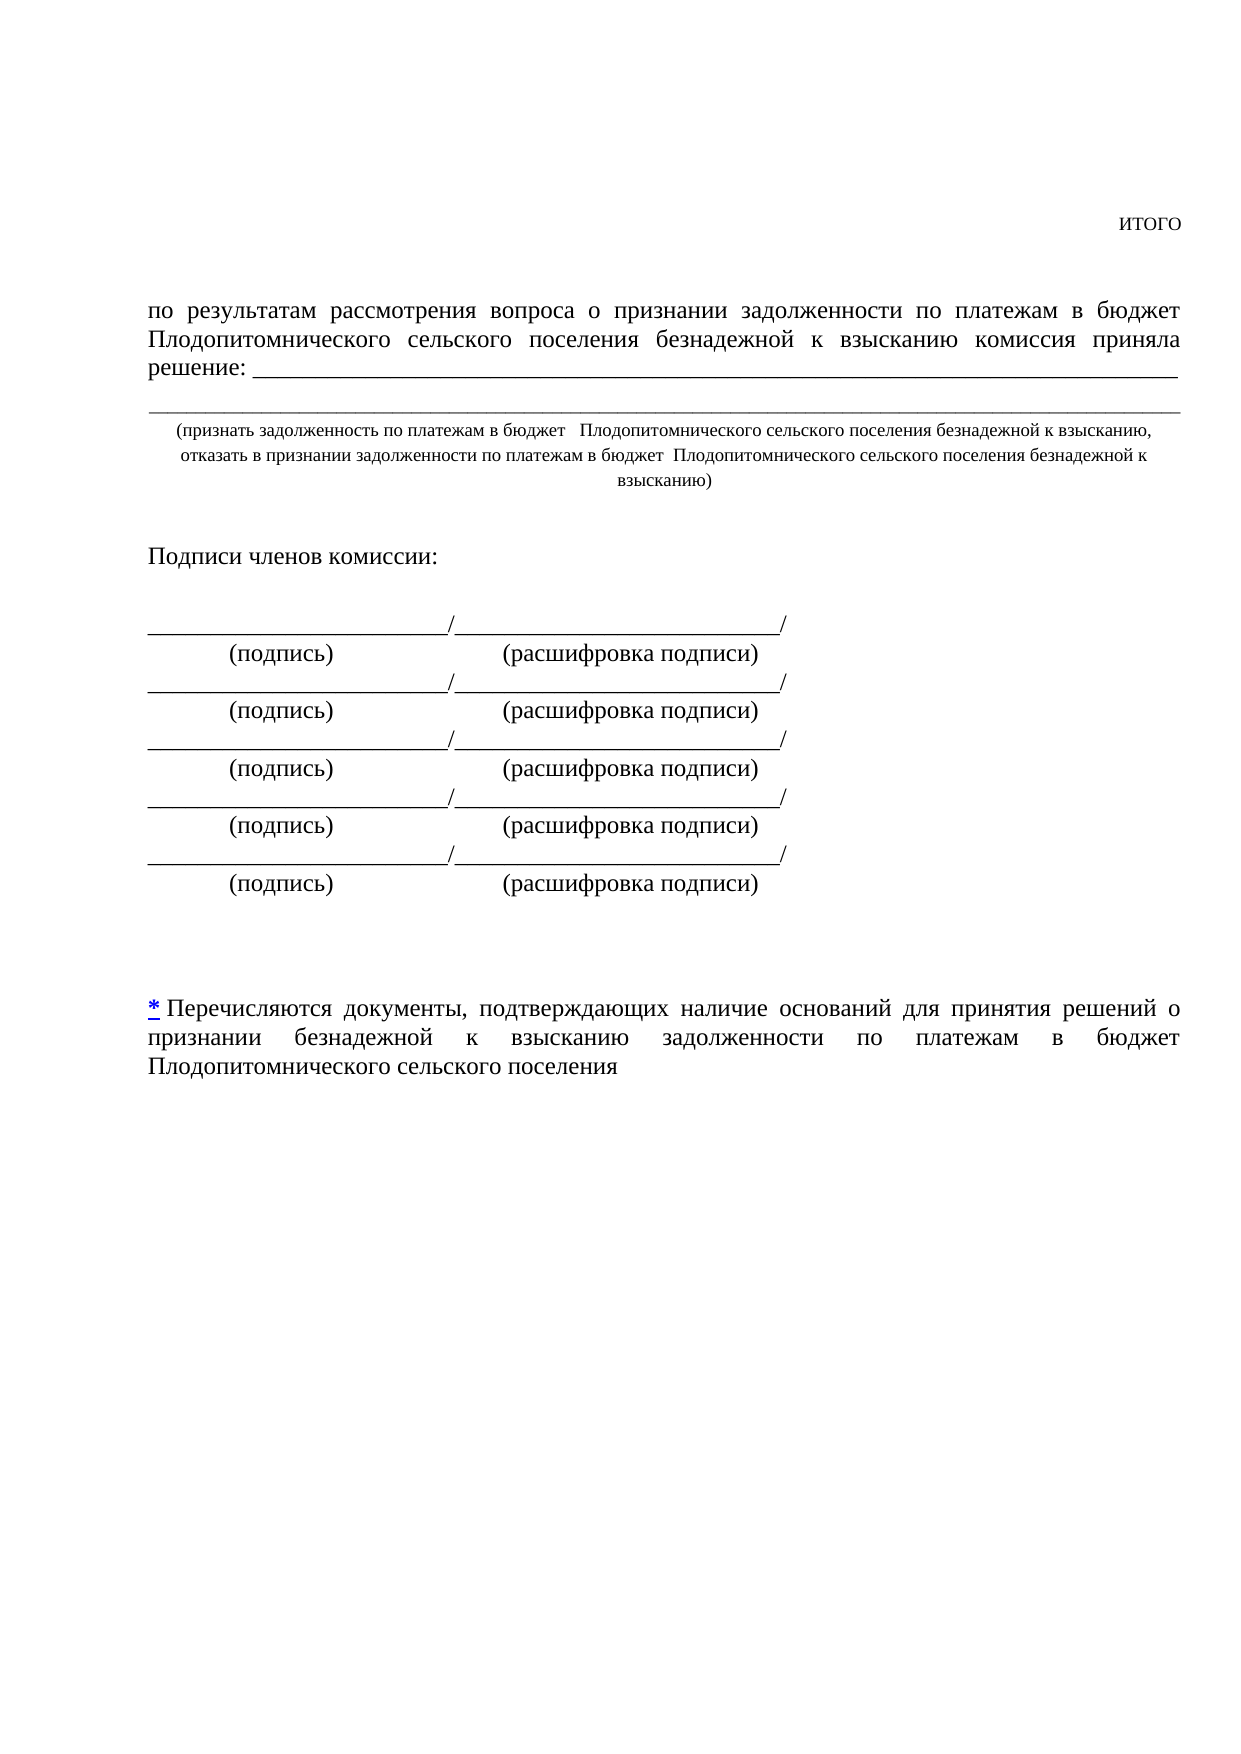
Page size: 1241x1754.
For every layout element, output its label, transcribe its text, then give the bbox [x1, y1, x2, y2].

text ________________________/__________________________/ [148, 782, 1181, 810]
text * Перечисляются документы, подтверждающих наличие оснований для принятия решений о признании безнадежной к взысканию задолженности по платежам в бюджет Плодопитомнического сельского поселения [148, 993, 1181, 1079]
table_cell [1156, 118, 1181, 161]
text (подпись) (расшифровка подписи) [148, 810, 1181, 839]
text ________________________/__________________________/ [148, 667, 1181, 695]
table_cell [148, 118, 176, 161]
text (подпись) (расшифровка подписи) [148, 753, 1181, 782]
text (подпись) (расшифровка подписи) [148, 695, 1181, 724]
table_cell [1103, 118, 1156, 161]
table_cell [271, 161, 441, 203]
text ________________________/__________________________/ [148, 839, 1181, 868]
text (подпись) (расшифровка подписи) [148, 638, 1181, 667]
text ______________________________________________________________________________________________________________ [148, 392, 1181, 417]
text (признать задолженность по платежам в бюджет Плодопитомнического сельского поселения безнадежной к взысканию, отказать в признании задолженности по платежам в бюджет Плодопитомнического сельского поселения безнадежной к взысканию) [148, 417, 1181, 492]
table_cell [1103, 161, 1156, 203]
table_cell [938, 161, 1103, 203]
text ________________________/__________________________/ [148, 609, 1181, 638]
table_cell [441, 161, 938, 203]
table_cell [148, 161, 176, 203]
table_cell [176, 161, 271, 203]
table_cell [176, 118, 271, 161]
table_cell [938, 118, 1103, 161]
text ________________________/__________________________/ [148, 724, 1181, 753]
text Подписи членов комиссии: [148, 541, 1181, 570]
table_cell [441, 118, 938, 161]
table_cell [1156, 161, 1181, 203]
text по результатам рассмотрения вопроса о признании задолженности по платежам в бюджет Плодопитомнического сельского поселения безнадежной к взысканию комиссия приняла решение: __________________________________________________________________________ [148, 295, 1181, 381]
table_cell [271, 118, 441, 161]
text (подпись) (расшифровка подписи) [148, 868, 1181, 897]
table_cell ИТОГО [148, 203, 1181, 245]
